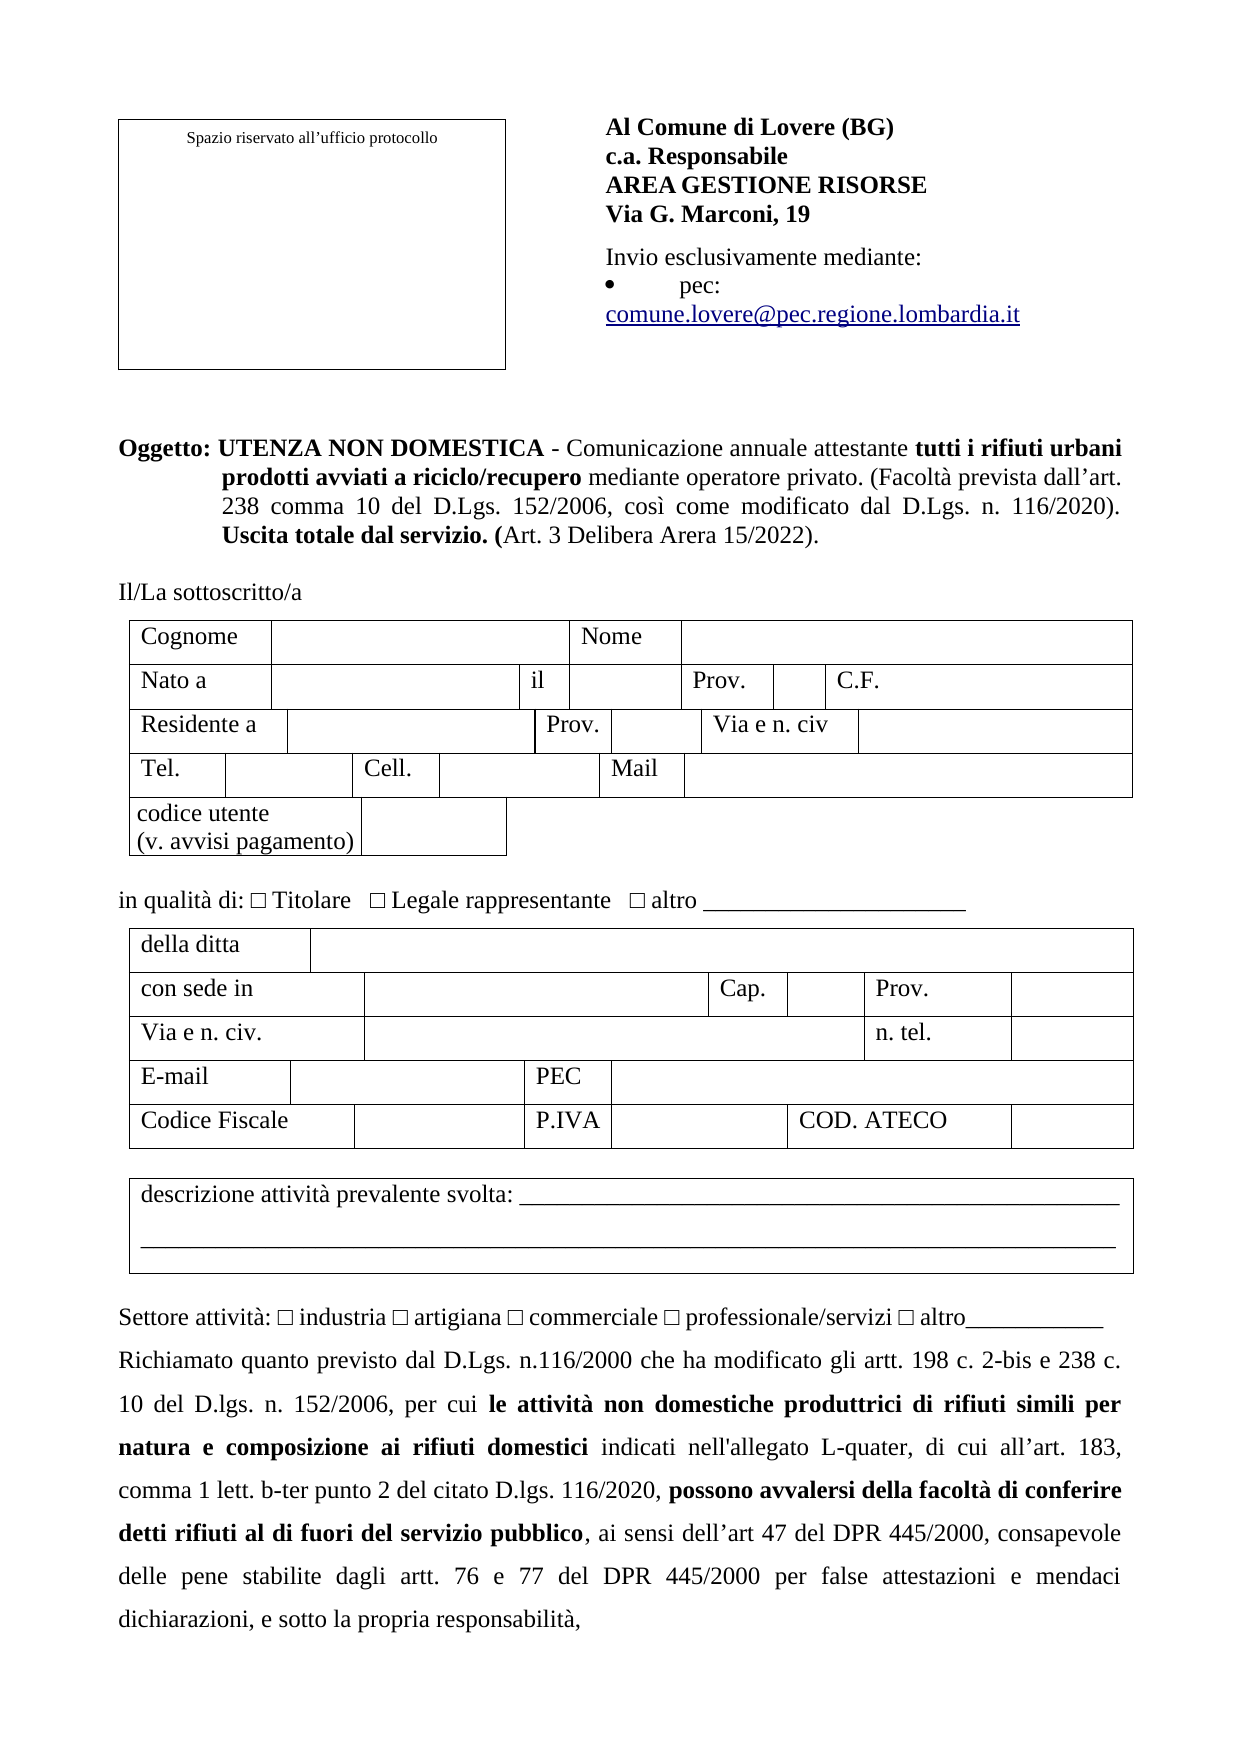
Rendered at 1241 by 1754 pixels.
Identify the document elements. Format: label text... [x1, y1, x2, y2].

table_cell n. tel. [865, 1017, 1011, 1060]
table_cell [701, 798, 774, 855]
table_cell E-mail [130, 1061, 290, 1104]
table_cell [355, 1105, 524, 1148]
table_cell [612, 1061, 1133, 1104]
text Invio esclusivamente mediante: [605, 242, 1122, 271]
text Spazio riservato all’ufficio protocollo [134, 128, 490, 147]
table_header [272, 621, 569, 664]
table_cell C.F. [826, 665, 1132, 708]
table_cell [288, 710, 534, 752]
table_cell Mail [600, 754, 684, 797]
table_cell il [520, 665, 569, 708]
table_cell [1012, 973, 1133, 1016]
table_cell [859, 710, 1132, 752]
table_cell [685, 754, 1132, 797]
text Oggetto: UTENZA NON DOMESTICA - Comunicazione annuale attestante tutti i rifiuti urbani prodotti avviati a riciclo/recupero mediante operatore privato. (Facoltà prevista dall’art. 238 comma 10 del D.Lgs. 152/2006, così come modificato dal D.Lgs. n. 116/2020). Uscita totale dal servizio. (Art. 3 Delibera Arera 15/2022). [118, 433, 1122, 548]
text Il/La sottoscritto/a [118, 577, 1122, 606]
table_header [311, 929, 1133, 972]
table_cell Prov. [865, 973, 1011, 1016]
table_cell Residente a [130, 710, 287, 752]
text c.a. Responsabile [605, 141, 1122, 170]
table_cell [535, 798, 569, 855]
table_cell [685, 798, 701, 855]
text Settore attività: □ industria □ artigiana □ commerciale □ professionale/servizi □ altro___________ [118, 1302, 1122, 1331]
table_cell Cell. [353, 754, 439, 797]
table_cell [291, 1061, 524, 1104]
list pec: comune.lovere@pec.regione.lombardia.it [605, 271, 1122, 328]
table_cell Via e n. civ [702, 710, 858, 752]
table_cell Cap. [709, 973, 787, 1016]
text Al Comune di Lovere (BG) [605, 112, 1122, 141]
table_cell [774, 665, 825, 708]
table_cell [1012, 1017, 1133, 1060]
table_cell [507, 798, 519, 855]
table_header Nome [570, 621, 681, 664]
table_cell Nato a [130, 665, 271, 708]
table_cell [570, 665, 681, 708]
table_cell [440, 754, 599, 797]
table_cell Via e n. civ. [130, 1017, 364, 1060]
text Via G. Marconi, 19 [605, 199, 1122, 227]
table_cell [365, 1017, 864, 1060]
table_cell COD. ATECO [788, 1105, 1011, 1148]
table_header descrizione attività prevalente svolta: ________________________________________________ ______________________________________________________________________________ [130, 1179, 1133, 1273]
table_cell [611, 798, 681, 855]
table_header della ditta [130, 929, 310, 972]
table_header Cognome [130, 621, 271, 664]
table_cell [612, 710, 701, 752]
text [119, 120, 505, 369]
table_cell [858, 798, 1132, 855]
table_cell P.IVA [525, 1105, 611, 1148]
table_cell [365, 973, 708, 1016]
table_cell Tel. [130, 754, 225, 797]
table_cell [681, 798, 685, 855]
table_cell Prov. [536, 710, 611, 752]
text in qualità di: □ Titolare □ Legale rappresentante □ altro _____________________ [118, 885, 1122, 914]
table_cell con sede in [130, 973, 364, 1016]
table_cell [1012, 1105, 1133, 1148]
table_cell [600, 798, 611, 855]
table_cell [519, 798, 535, 855]
table_cell [612, 1105, 787, 1148]
table_cell [788, 973, 864, 1016]
table_cell [774, 798, 825, 855]
table_cell [362, 798, 506, 855]
table_cell PEC [525, 1061, 611, 1104]
table_cell codice utente (v. avvisi pagamento) [130, 798, 361, 855]
table_cell Prov. [682, 665, 773, 708]
text Richiamato quanto previsto dal D.Lgs. n.116/2000 che ha modificato gli artt. 198 c. 2-bis e 238 c. 10 del D.lgs. n. 152/2006, per cui le attività non domestiche produttrici di rifiuti simili per natura e composizione ai rifiuti domestici indicati nell'allegato L-quater, di cui all’art. 183, comma 1 lett. b-ter punto 2 del citato D.lgs. 116/2020, possono avvalersi della facoltà di conferire detti rifiuti al di fuori del servizio pubblico, ai sensi dell’art 47 del DPR 445/2000, consapevole delle pene stabilite dagli artt. 76 e 77 del DPR 445/2000 per false attestazioni e mendaci dichiarazioni, e sotto la propria responsabilità, [118, 1346, 1122, 1633]
table_header [682, 621, 1132, 664]
table_cell [570, 798, 599, 855]
text AREA GESTIONE RISORSE [605, 170, 1122, 199]
table_cell [272, 665, 519, 708]
table_cell [226, 754, 352, 797]
table_cell Codice Fiscale [130, 1105, 354, 1148]
table_cell [825, 798, 858, 855]
